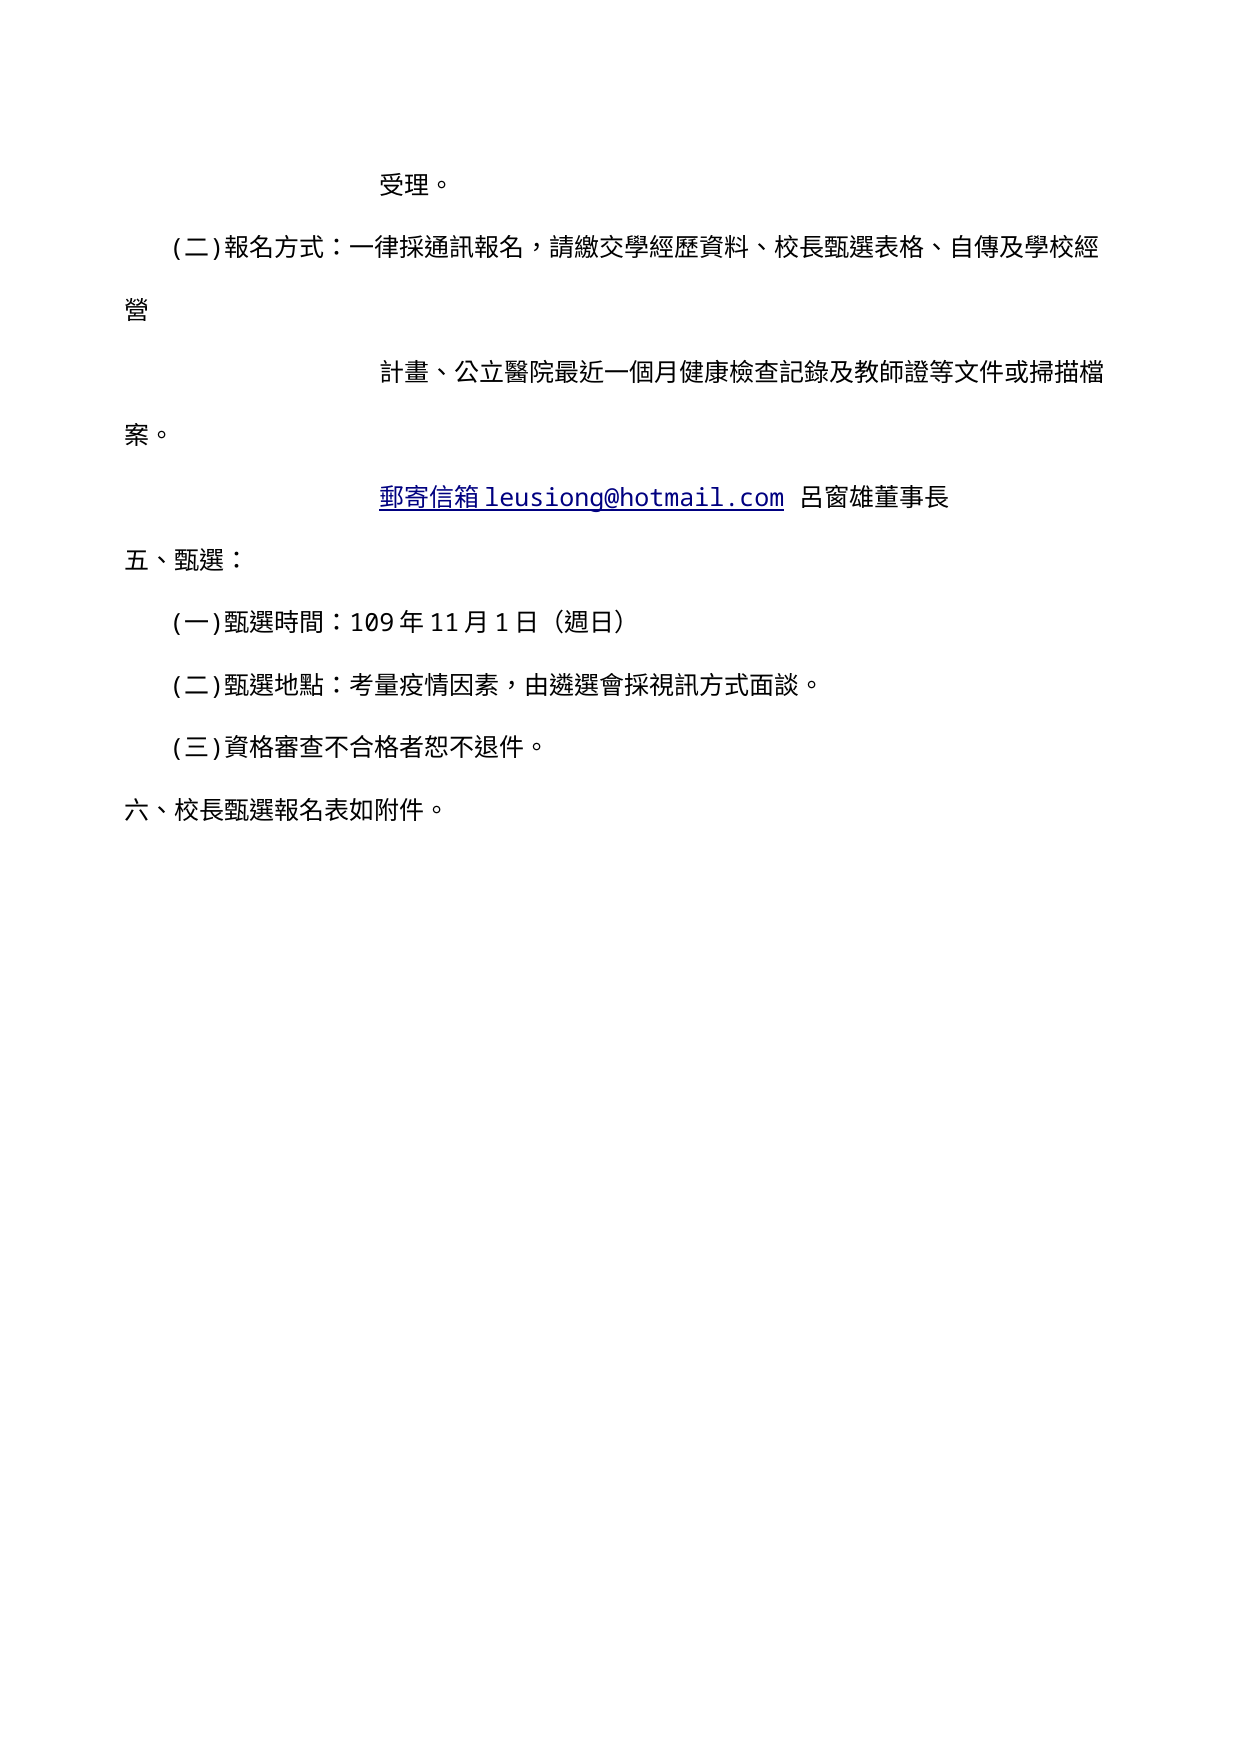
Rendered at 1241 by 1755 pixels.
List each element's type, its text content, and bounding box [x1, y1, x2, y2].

text (二)甄選地點：考量疫情因素，由遴選會採視訊方式面談。 [124, 642, 1116, 704]
text 六、校長甄選報名表如附件。 [124, 767, 1116, 829]
text 五、甄選： [124, 517, 1116, 579]
text 受理。 [124, 142, 1116, 204]
text 郵寄信箱leusiong@hotmail.com 呂窗雄董事長 [124, 454, 1116, 517]
text 計畫、公立醫院最近一個月健康檢查記錄及教師證等文件或掃描檔案。 [124, 329, 1116, 454]
text (三)資格審查不合格者恕不退件。 [124, 704, 1116, 767]
text (一)甄選時間：109年11月1日（週日） [124, 579, 1116, 642]
text (二)報名方式：一律採通訊報名，請繳交學經歷資料、校長甄選表格、自傳及學校經營 [124, 204, 1116, 329]
